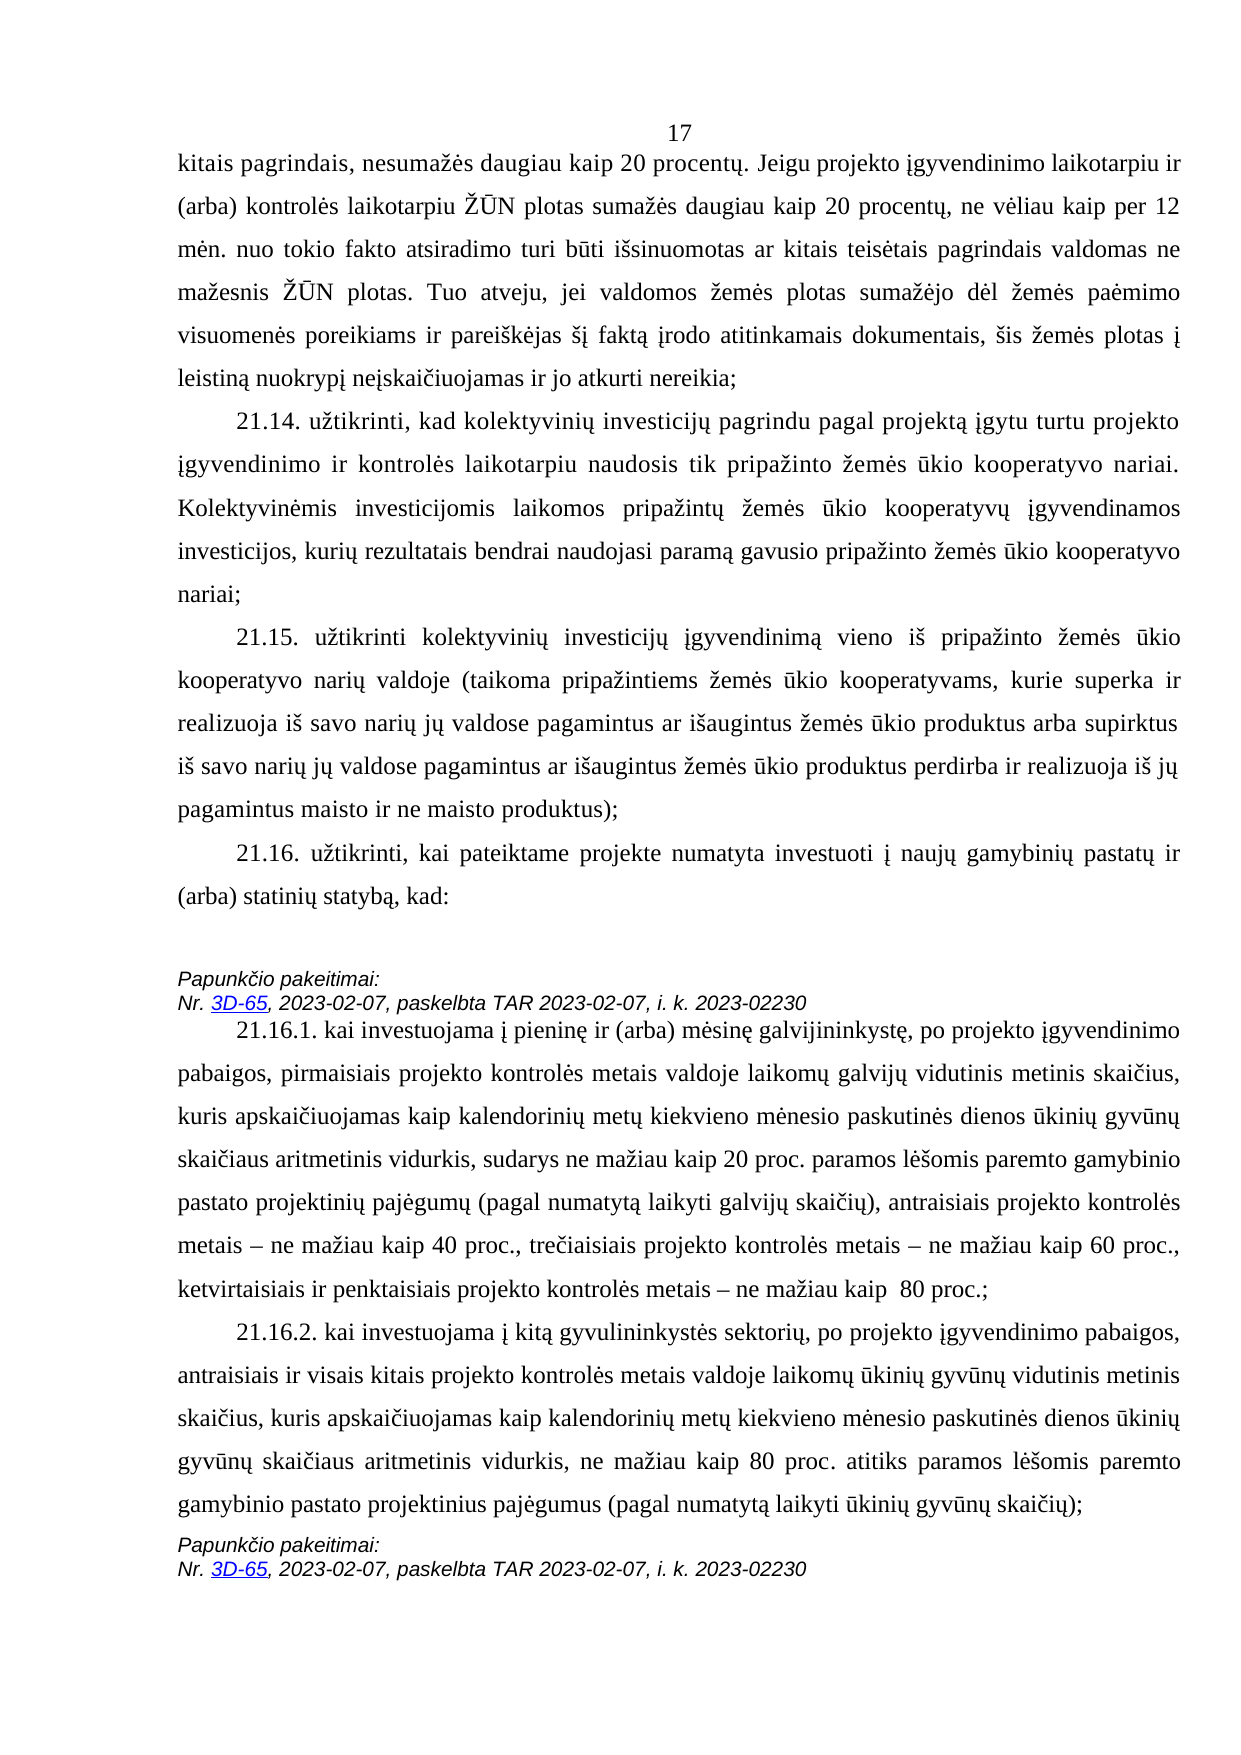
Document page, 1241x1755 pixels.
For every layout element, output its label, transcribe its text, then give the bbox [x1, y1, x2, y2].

text 21.16.1. kai investuojama į pieninę ir (arba) mėsinę galvijininkystę, po projekto įgyvendinimo pabaigos, pirmaisiais projekto kontrolės metais valdoje laikomų galvijų vidutinis metinis skaičius, kuris apskaičiuojamas kaip kalendorinių metų kiekvieno mėnesio paskutinės dienos ūkinių gyvūnų skaičiaus aritmetinis vidurkis, sudarys ne mažiau kaip 20 proc. paramos lėšomis paremto gamybinio pastato projektinių pajėgumų (pagal numatytą laikyti galvijų skaičių), antraisiais projekto kontrolės metais – ne mažiau kaip 40 proc., trečiaisiais projekto kontrolės metais – ne mažiau kaip 60 proc., ketvirtaisiais ir penktaisiais projekto kontrolės metais – ne mažiau kaip 80 proc.; [177, 1015, 1181, 1302]
text Papunkčio pakeitimai: [177, 967, 1181, 991]
text 21.16.2. kai investuojama į kitą gyvulininkystės sektorių, po projekto įgyvendinimo pabaigos, antraisiais ir visais kitais projekto kontrolės metais valdoje laikomų ūkinių gyvūnų vidutinis metinis skaičius, kuris apskaičiuojamas kaip kalendorinių metų kiekvieno mėnesio paskutinės dienos ūkinių gyvūnų skaičiaus aritmetinis vidurkis, ne mažiau kaip 80 proc. atitiks paramos lėšomis paremto gamybinio pastato projektinius pajėgumus (pagal numatytą laikyti ūkinių gyvūnų skaičių); [177, 1317, 1181, 1518]
text kitais pagrindais, nesumažės daugiau kaip 20 procentų. Jeigu projekto įgyvendinimo laikotarpiu ir (arba) kontrolės laikotarpiu ŽŪN plotas sumažės daugiau kaip 20 procentų, ne vėliau kaip per 12 mėn. nuo tokio fakto atsiradimo turi būti išsinuomotas ar kitais teisėtais pagrindais valdomas ne mažesnis ŽŪN plotas. Tuo atveju, jei valdomos žemės plotas sumažėjo dėl žemės paėmimo visuomenės poreikiams ir pareiškėjas šį faktą įrodo atitinkamais dokumentais, šis žemės plotas į leistiną nuokrypį neįskaičiuojamas ir jo atkurti nereikia; [177, 148, 1181, 392]
text Papunkčio pakeitimai: [177, 1532, 1181, 1556]
text 21.14. užtikrinti, kad kolektyvinių investicijų pagrindu pagal projektą įgytu turtu projekto įgyvendinimo ir kontrolės laikotarpiu naudosis tik pripažinto žemės ūkio kooperatyvo nariai. Kolektyvinėmis investicijomis laikomos pripažintų žemės ūkio kooperatyvų įgyvendinamos investicijos, kurių rezultatais bendrai naudojasi paramą gavusio pripažinto žemės ūkio kooperatyvo nariai; [177, 406, 1181, 608]
text 21.16. užtikrinti, kai pateiktame projekte numatyta investuoti į naujų gamybinių pastatų ir (arba) statinių statybą, kad: [177, 838, 1181, 909]
text Nr. 3D-65, 2023-02-07, paskelbta TAR 2023-02-07, i. k. 2023-02230 [177, 1556, 1181, 1580]
text Nr. 3D-65, 2023-02-07, paskelbta TAR 2023-02-07, i. k. 2023-02230 [177, 991, 1181, 1015]
text 21.15. užtikrinti kolektyvinių investicijų įgyvendinimą vieno iš pripažinto žemės ūkio kooperatyvo narių valdoje (taikoma pripažintiems žemės ūkio kooperatyvams, kurie superka ir realizuoja iš savo narių jų valdose pagamintus ar išaugintus žemės ūkio produktus arba supirktus iš savo narių jų valdose pagamintus ar išaugintus žemės ūkio produktus perdirba ir realizuoja iš jų pagamintus maisto ir ne maisto produktus); [177, 622, 1181, 823]
